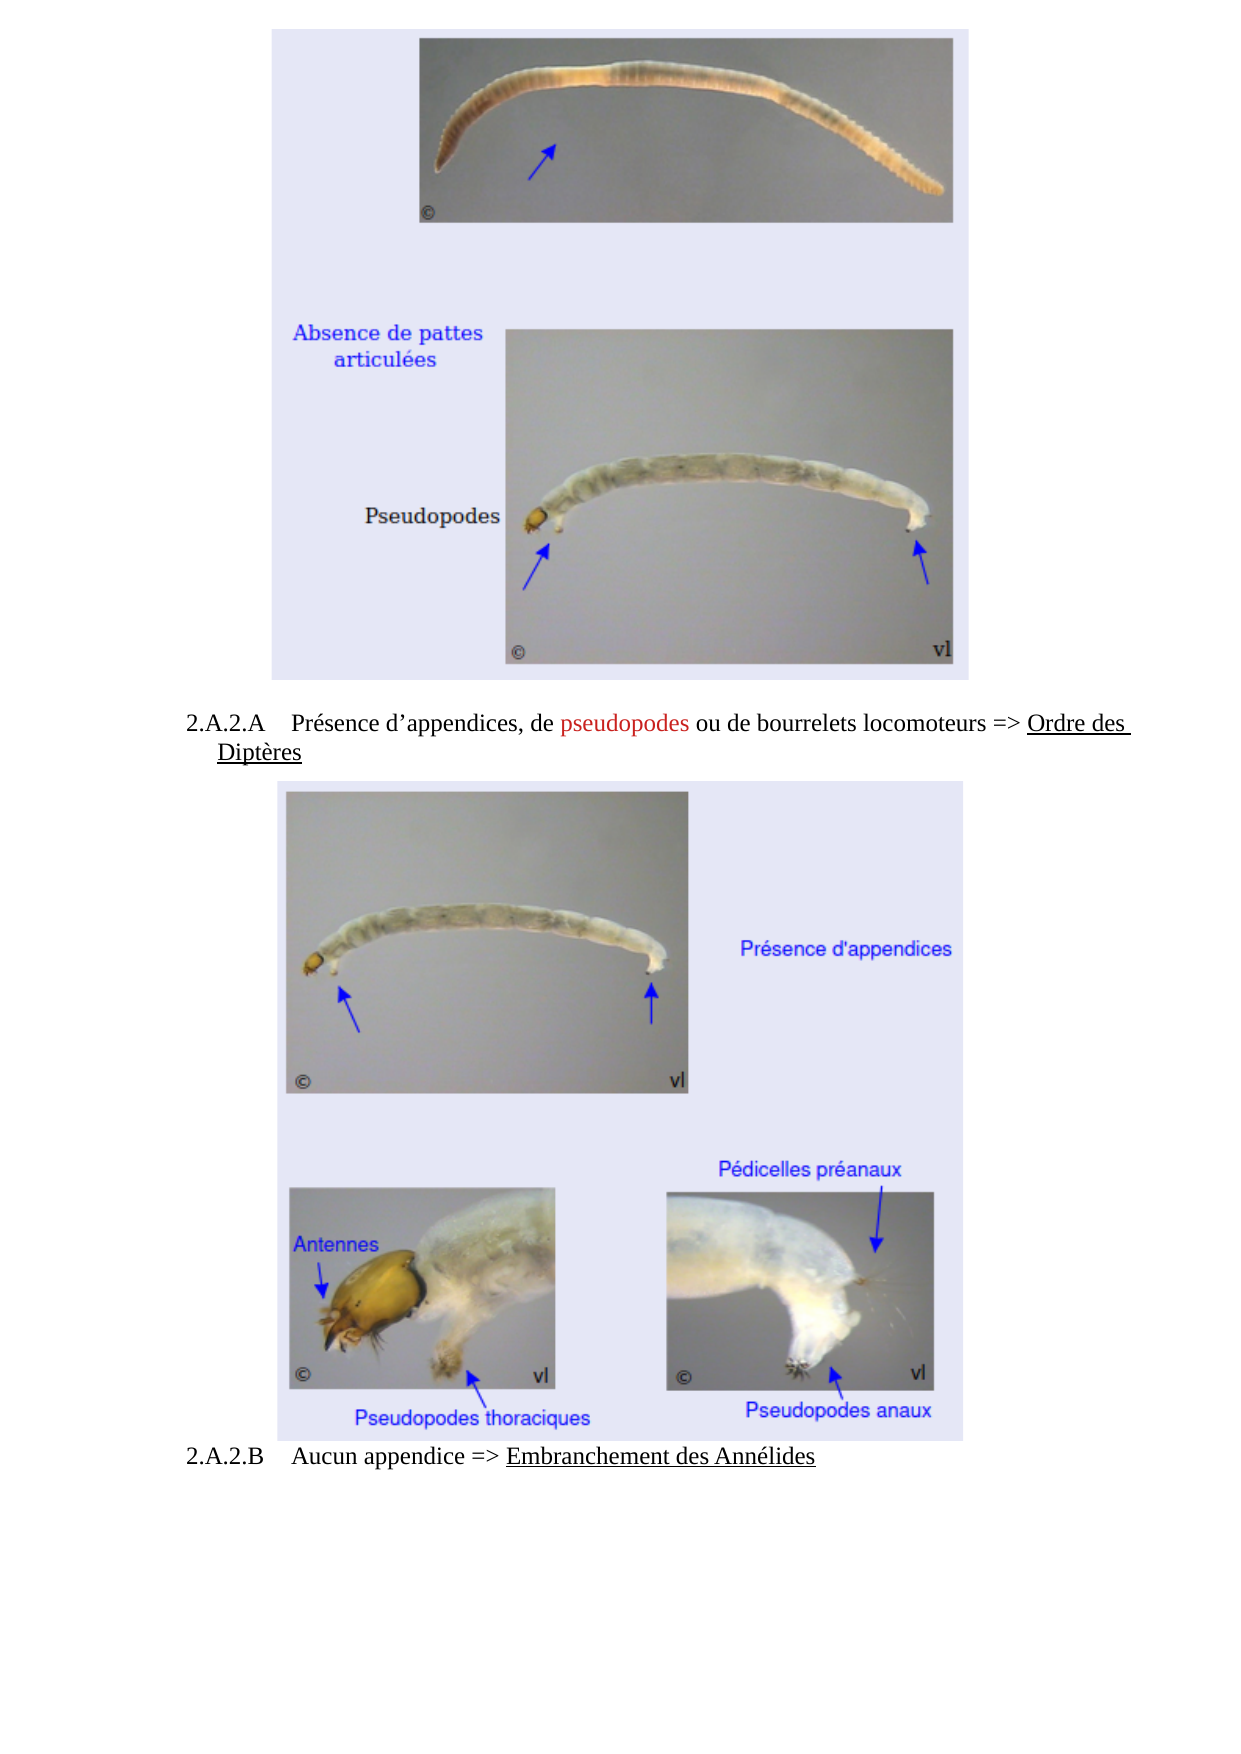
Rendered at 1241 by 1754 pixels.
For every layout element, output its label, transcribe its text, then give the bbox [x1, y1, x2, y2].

list Aucun appendice => Embranchement des Annélides [179, 1132, 1211, 1469]
picture [277, 781, 964, 1441]
list Présence d’appendices, de pseudopodes ou de bourrelets locomoteurs => Ordre des Diptères [179, 708, 1211, 766]
picture [271, 29, 969, 680]
